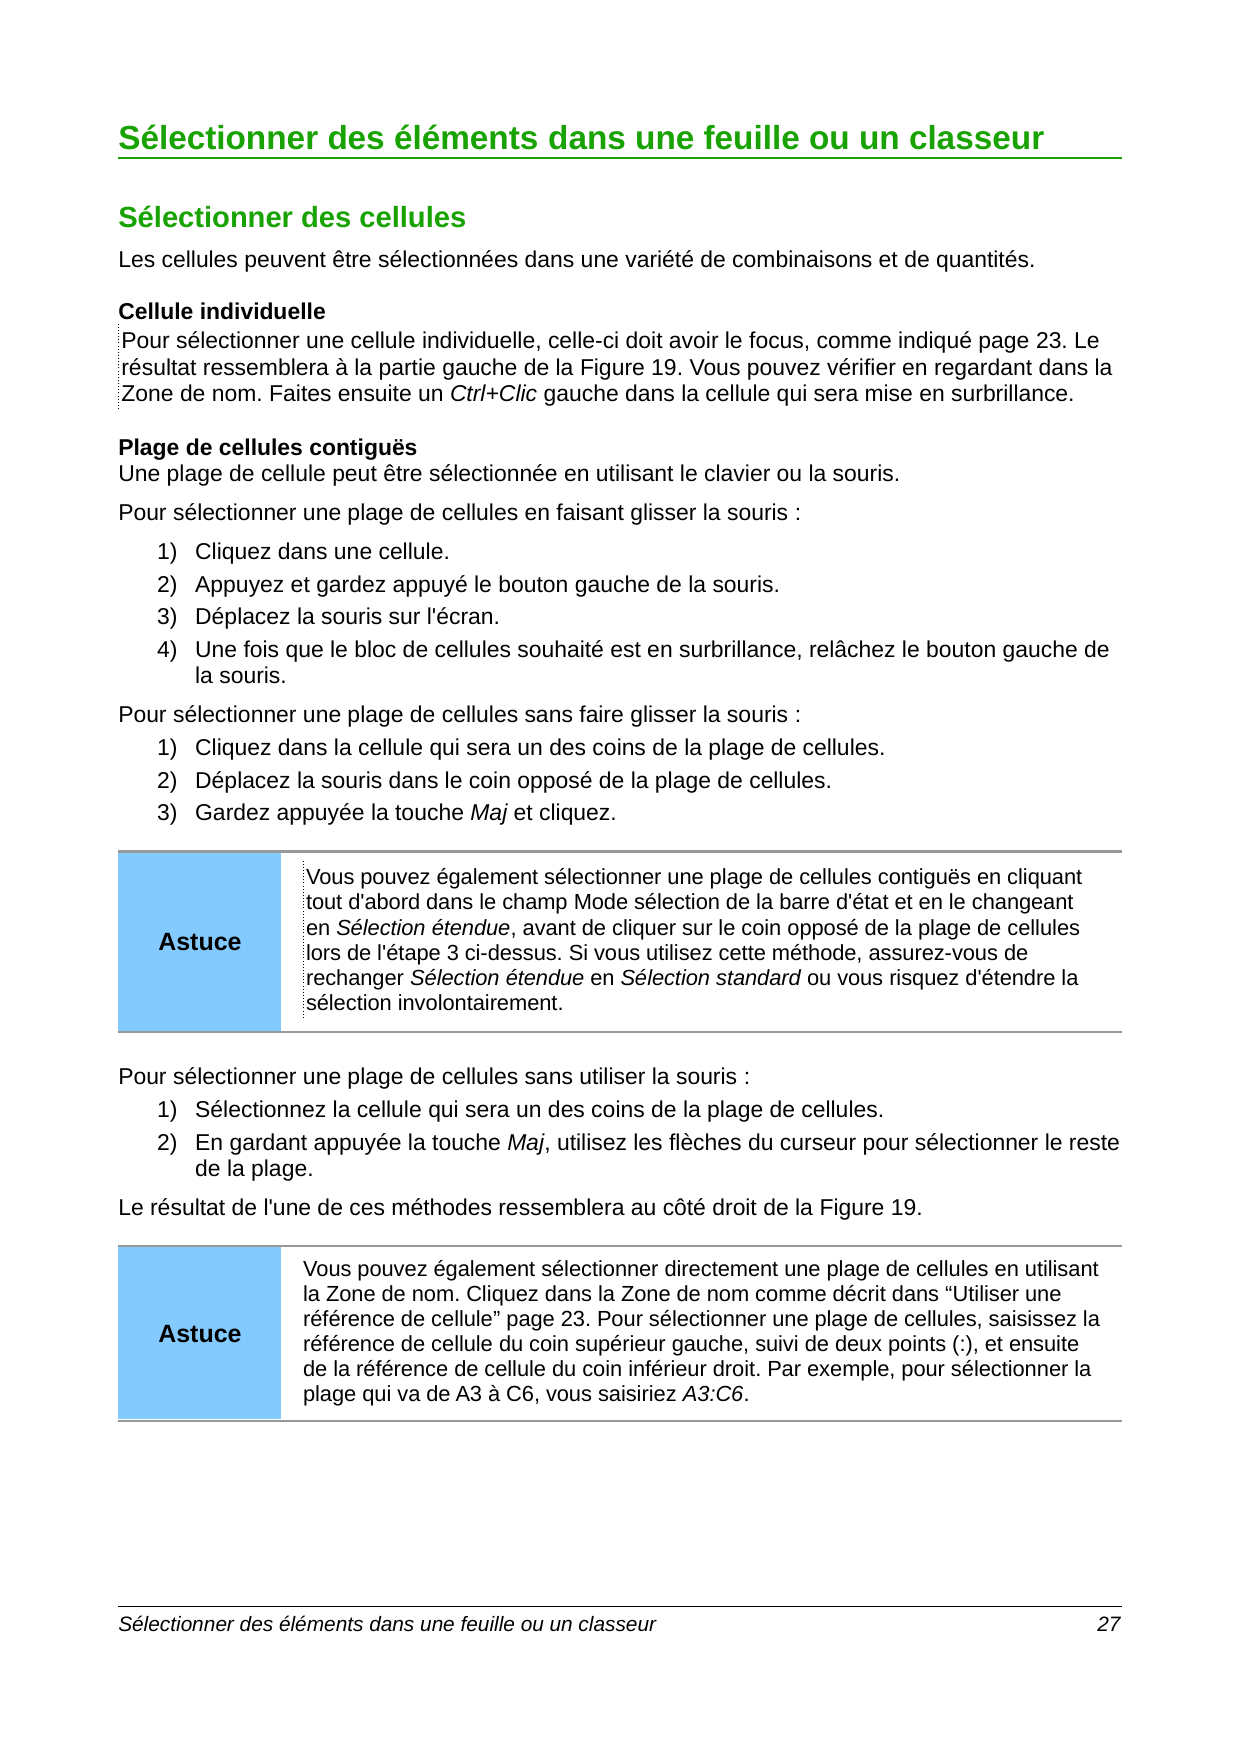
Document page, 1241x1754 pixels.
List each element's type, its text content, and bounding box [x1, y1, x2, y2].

text Une plage de cellule peut être sélectionnée en utilisant le clavier ou la souris. [118, 460, 1122, 487]
table_header Astuce [118, 853, 281, 1031]
subtitle Sélectionner des éléments dans une feuille ou un classeur [118, 118, 1122, 157]
subtitle Sélectionner des cellules [118, 201, 1122, 234]
text Cellule individuelle [118, 298, 1122, 324]
text Pour sélectionner une cellule individuelle, celle-ci doit avoir le focus, comme indiqué page 22. Le résultat ressemblera à la partie gauche de la Figure 19. Vous pouvez vérifier en regardant dans la Zone de nom. Faites ensuite un Ctrl+Clic gauche dans la cellule qui sera mise en surbrillance. [118, 324, 1122, 409]
list Appuyez et gardez appuyé le bouton gauche de la souris. [177, 571, 1122, 597]
text Plage de cellules contiguës [118, 434, 1122, 460]
table_header Astuce [118, 1247, 281, 1419]
list Cliquez dans une cellule. [177, 538, 1122, 564]
list Une fois que le bloc de cellules souhaité est en surbrillance, relâchez le bouton gauche de la souris. [177, 636, 1122, 689]
text Pour sélectionner une plage de cellules en faisant glisser la souris : [118, 499, 1122, 526]
list Déplacez la souris dans le coin opposé de la plage de cellules. [177, 767, 1122, 793]
table_header Vous pouvez également sélectionner une plage de cellules contiguës en cliquant tout d'abord dans le champ Mode sélection de la barre d'état et en le changeant en Sélection étendue, avant de cliquer sur le coin opposé de la plage de cellules lors de l'étape 3 ci-dessus. Si vous utilisez cette méthode, assurez-vous de rechanger Sélection étendue en Sélection standard ou vous risquez d'étendre la sélection involontairement. [281, 853, 1122, 1031]
list Cliquez dans la cellule qui sera un des coins de la plage de cellules. [177, 734, 1122, 760]
list Pour sélectionner une plage de cellules sans utiliser la souris : [118, 1063, 1122, 1089]
table_header Vous pouvez également sélectionner directement une plage de cellules en utilisant la Zone de nom. Cliquez dans la Zone de nom comme décrit dans “Utiliser une référence de cellule” page 22. Pour sélectionner une plage de cellules, saisissez la référence de cellule du coin supérieur gauche, suivi de deux points (:), et ensuite de la référence de cellule du coin inférieur droit. Par exemple, pour sélectionner la plage qui va de A3 à C6, vous saisiriez A3:C6. [281, 1247, 1122, 1419]
list Sélectionnez la cellule qui sera un des coins de la plage de cellules. [177, 1096, 1122, 1122]
list En gardant appuyée la touche Maj, utilisez les flèches du curseur pour sélectionner le reste de la plage. [177, 1128, 1122, 1181]
list Déplacez la souris sur l'écran. [177, 603, 1122, 630]
text Les cellules peuvent être sélectionnées dans une variété de combinaisons et de quantités. [118, 246, 1122, 273]
list Gardez appuyée la touche Maj et cliquez. [177, 799, 1122, 826]
text Le résultat de l'une de ces méthodes ressemblera au côté droit de la Figure 19. [118, 1194, 1122, 1220]
list Pour sélectionner une plage de cellules sans faire glisser la souris : [118, 701, 1122, 727]
